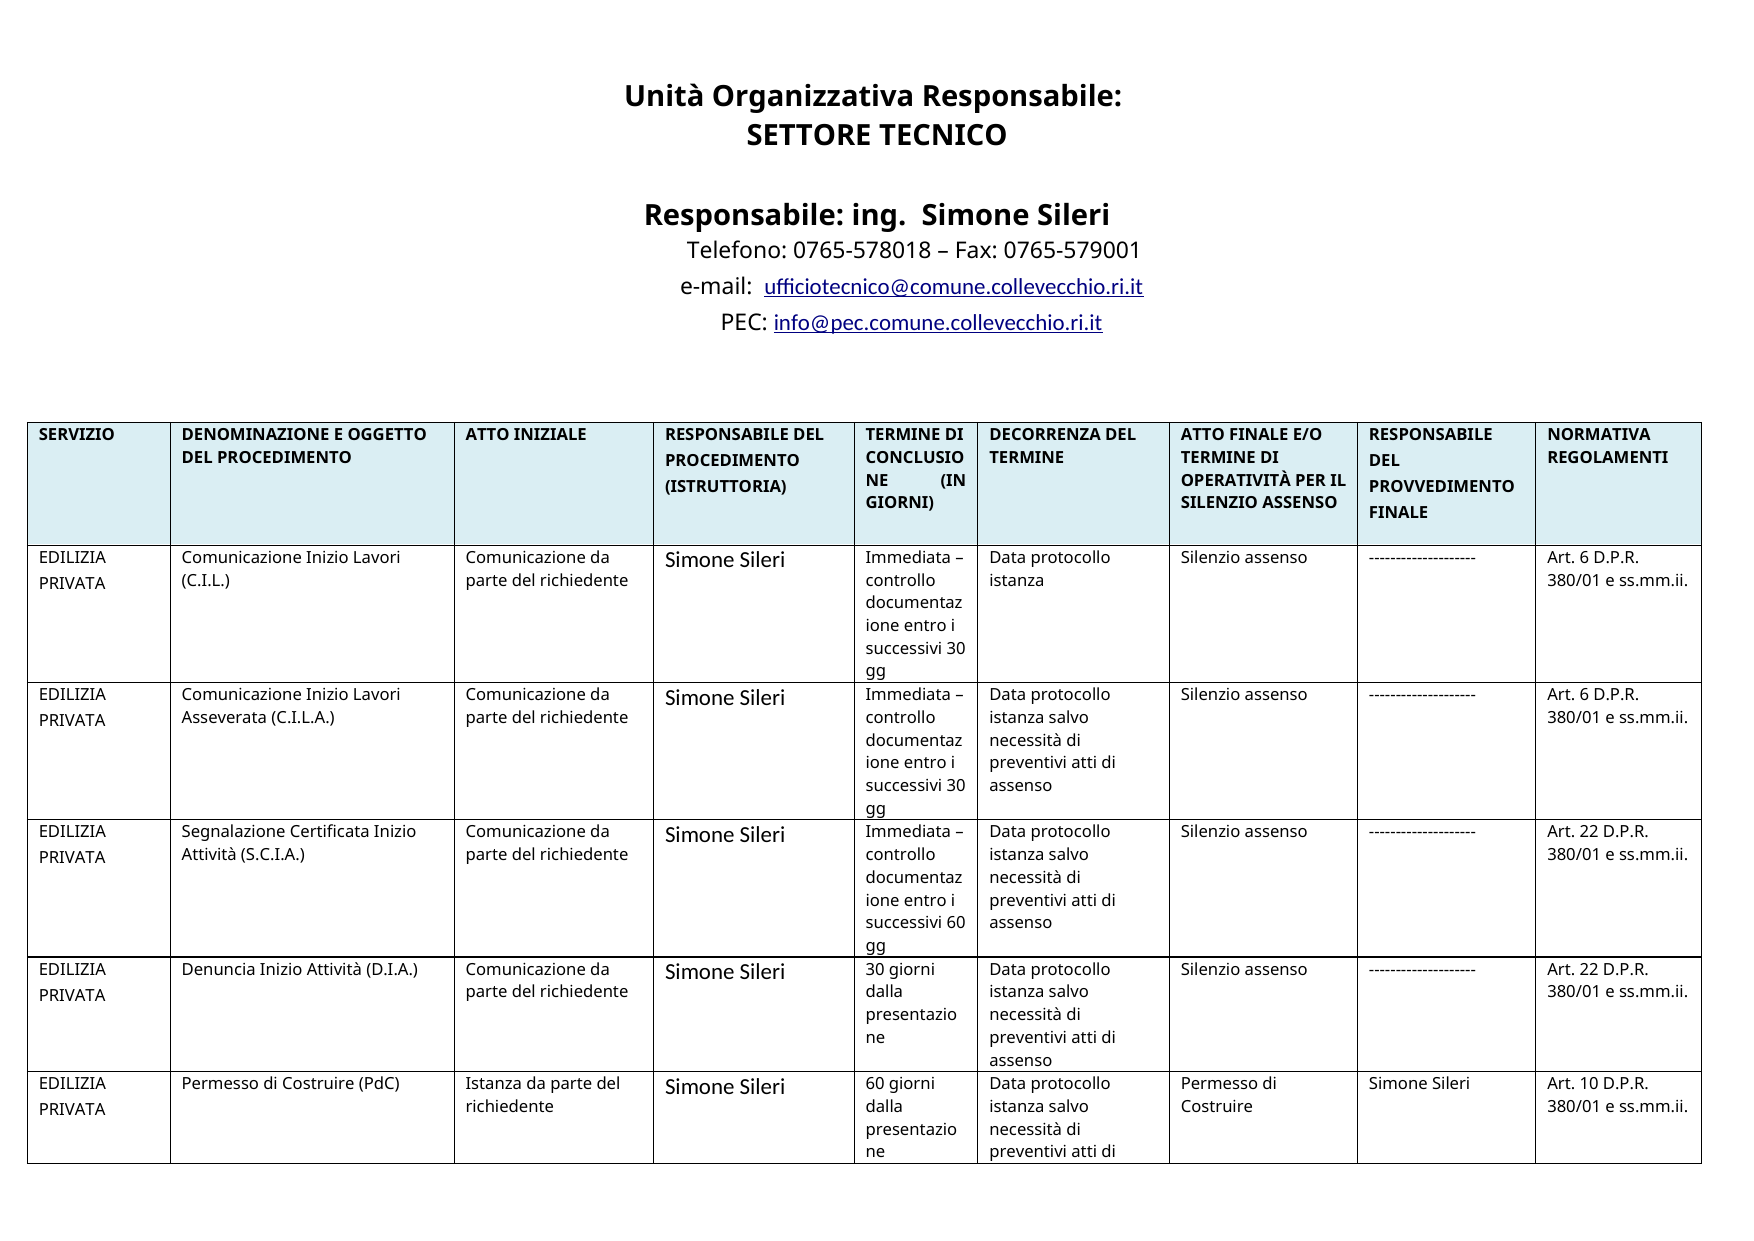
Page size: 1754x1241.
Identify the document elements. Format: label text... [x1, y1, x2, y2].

table_cell Silenzio assenso [1170, 546, 1357, 682]
text PEC: info@pec.comune.collevecchio.ri.it [150, 306, 1679, 337]
table_cell -------------------- [1358, 683, 1535, 819]
table_cell Comunicazione Inizio Lavori (C.I.L.) [171, 546, 454, 682]
table_cell Permesso di Costruire [1170, 1072, 1357, 1163]
text e-mail: ufficiotecnico@comune.collevecchio.ri.it [150, 270, 1679, 301]
table_cell Silenzio assenso [1170, 958, 1357, 1071]
table_cell Simone Sileri [1358, 1072, 1535, 1163]
table_cell -------------------- [1358, 820, 1535, 956]
table_cell -------------------- [1358, 546, 1535, 682]
table_cell Simone Sileri [654, 683, 854, 819]
table_cell Simone Sileri [654, 820, 854, 956]
table_cell Data protocollo istanza [978, 546, 1169, 682]
table_header DECORRENZA DEL TERMINE [978, 423, 1169, 544]
table_cell -------------------- [1358, 958, 1535, 1071]
text Telefono: 0765-578018 – Fax: 0765-579001 [150, 234, 1679, 265]
table_cell Comunicazione da parte del richiedente [455, 820, 653, 956]
table_cell Silenzio assenso [1170, 683, 1357, 819]
table_cell 30 giorni dalla presentazione [855, 958, 977, 1071]
table_cell Art. 6 D.P.R. 380/01 e ss.mm.ii. [1536, 546, 1701, 682]
table_cell Silenzio assenso [1170, 820, 1357, 956]
table_cell EDILIZIA PRIVATA [28, 1072, 170, 1163]
table_cell Data protocollo istanza salvo necessità di preventivi atti di assenso [978, 683, 1169, 819]
table_cell Immediata – controllo documentazione entro i successivi 30 gg [855, 546, 977, 682]
table_cell Art. 6 D.P.R. 380/01 e ss.mm.ii. [1536, 683, 1701, 819]
text Unità Organizzativa Responsabile: [75, 75, 1679, 115]
text Responsabile: ing. Simone Sileri [75, 194, 1679, 234]
table_header TERMINE DI CONCLUSIONE (IN GIORNI) [855, 423, 977, 544]
table_cell EDILIZIA PRIVATA [28, 958, 170, 1071]
table_header ATTO INIZIALE [455, 423, 653, 544]
table_cell Art. 22 D.P.R. 380/01 e ss.mm.ii. [1536, 958, 1701, 1071]
table_cell Data protocollo istanza salvo necessità di preventivi atti di assenso [978, 820, 1169, 956]
table_cell Immediata – controllo documentazione entro i successivi 60 gg [855, 820, 977, 956]
table_cell Data protocollo istanza salvo necessità di preventivi atti di [978, 1072, 1169, 1163]
table_cell Denuncia Inizio Attività (D.I.A.) [171, 958, 454, 1071]
table_cell Segnalazione Certificata Inizio Attività (S.C.I.A.) [171, 820, 454, 956]
table_header DENOMINAZIONE E OGGETTO DEL PROCEDIMENTO [171, 423, 454, 544]
table_cell Immediata – controllo documentazione entro i successivi 30 gg [855, 683, 977, 819]
table_cell Simone Sileri [654, 546, 854, 682]
table_cell Comunicazione Inizio Lavori Asseverata (C.I.L.A.) [171, 683, 454, 819]
table_header NORMATIVA REGOLAMENTI [1536, 423, 1701, 544]
table_cell 60 giorni dalla presentazione [855, 1072, 977, 1163]
table_cell Comunicazione da parte del richiedente [455, 683, 653, 819]
table_cell EDILIZIA PRIVATA [28, 546, 170, 682]
table_cell Simone Sileri [654, 1072, 854, 1163]
text SETTORE TECNICO [75, 115, 1679, 154]
table_cell EDILIZIA PRIVATA [28, 683, 170, 819]
table_cell Data protocollo istanza salvo necessità di preventivi atti di assenso [978, 958, 1169, 1071]
table_header RESPONSABILE DEL PROCEDIMENTO (ISTRUTTORIA) [654, 423, 854, 544]
table_cell EDILIZIA PRIVATA [28, 820, 170, 956]
table_cell Permesso di Costruire (PdC) [171, 1072, 454, 1163]
table_cell Comunicazione da parte del richiedente [455, 546, 653, 682]
table_header ATTO FINALE E/O TERMINE DI OPERATIVITÀ PER IL SILENZIO ASSENSO [1170, 423, 1357, 544]
table_cell Istanza da parte del richiedente [455, 1072, 653, 1163]
table_cell Simone Sileri [654, 958, 854, 1071]
table_header RESPONSABILE DEL PROVVEDIMENTO FINALE [1358, 423, 1535, 544]
table_cell Comunicazione da parte del richiedente [455, 958, 653, 1071]
table_cell Art. 10 D.P.R. 380/01 e ss.mm.ii. [1536, 1072, 1701, 1163]
table_header SERVIZIO [28, 423, 170, 544]
table_cell Art. 22 D.P.R. 380/01 e ss.mm.ii. [1536, 820, 1701, 956]
